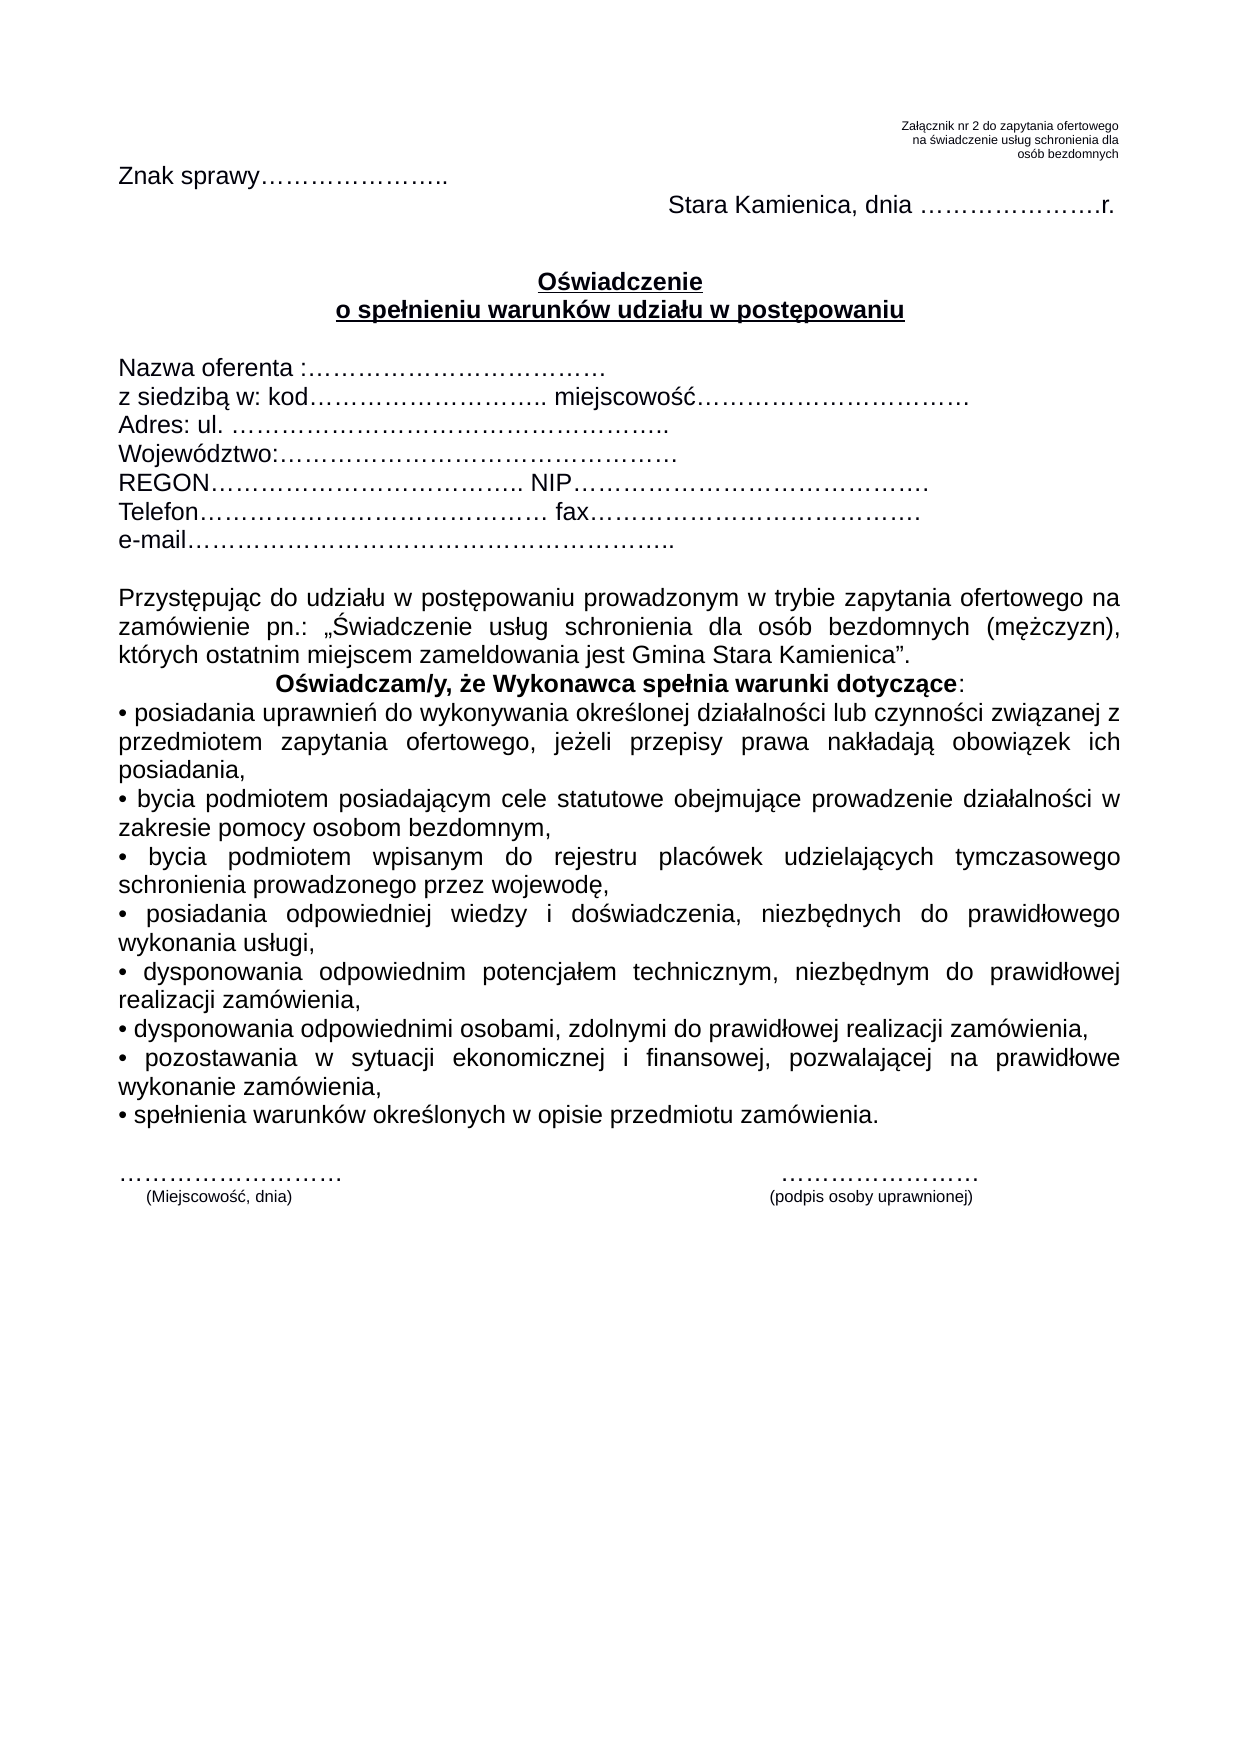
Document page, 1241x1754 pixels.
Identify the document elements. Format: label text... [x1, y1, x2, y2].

text Załącznik nr 2 do zapytania ofertowego [634, 118, 1122, 132]
text • spełnienia warunków określonych w opisie przedmiotu zamówienia. [118, 1100, 1122, 1129]
text • posiadania odpowiedniej wiedzy i doświadczenia, niezbędnych do prawidłowego wykonania usługi, [118, 899, 1122, 957]
text • bycia podmiotem wpisanym do rejestru placówek udzielających tymczasowego schronienia prowadzonego przez wojewodę, [118, 842, 1122, 899]
text REGON……………………………….. NIP……………………………………. [118, 468, 1122, 497]
text osób bezdomnych [634, 147, 1122, 161]
text Oświadczam/y, że Wykonawca spełnia warunki dotyczące: [118, 669, 1122, 698]
text Województwo:………………………………………… [118, 439, 1122, 468]
text na świadczenie usług schronienia dla [634, 132, 1122, 147]
text Nazwa oferenta :……………………………… [118, 353, 1122, 382]
text Oświadczenie [118, 267, 1122, 295]
text • posiadania uprawnień do wykonywania określonej działalności lub czynności związanej z przedmiotem zapytania ofertowego, jeżeli przepisy prawa nakładają obowiązek ich posiadania, [118, 698, 1122, 784]
text z siedzibą w: kod……………………….. miejscowość…………………………… [118, 382, 1122, 410]
text Przystępując do udziału w postępowaniu prowadzonym w trybie zapytania ofertowego na zamówienie pn.: „Świadczenie usług schronienia dla osób bezdomnych (mężczyzn), których ostatnim miejscem zameldowania jest Gmina Stara Kamienica”. [118, 583, 1122, 669]
text • bycia podmiotem posiadającym cele statutowe obejmujące prowadzenie działalności w zakresie pomocy osobom bezdomnym, [118, 784, 1122, 842]
text e-mail………………………………………………….. [118, 525, 1122, 554]
text • pozostawania w sytuacji ekonomicznej i finansowej, pozwalającej na prawidłowe wykonanie zamówienia, [118, 1043, 1122, 1100]
text ……………………… …………………… [118, 1158, 1122, 1187]
text Znak sprawy………………….. [118, 161, 1122, 190]
text • dysponowania odpowiednim potencjałem technicznym, niezbędnym do prawidłowej realizacji zamówienia, [118, 957, 1122, 1014]
text • dysponowania odpowiednimi osobami, zdolnymi do prawidłowej realizacji zamówienia, [118, 1014, 1122, 1043]
text Stara Kamienica, dnia ………………….r. [118, 190, 1122, 219]
text Adres: ul. …………………………………………….. [118, 410, 1122, 439]
text (Miejscowość, dnia) (podpis osoby uprawnionej) [118, 1187, 1122, 1206]
text o spełnieniu warunków udziału w postępowaniu [118, 295, 1122, 324]
text Telefon…………………………………… fax…………………………………. [118, 497, 1122, 525]
